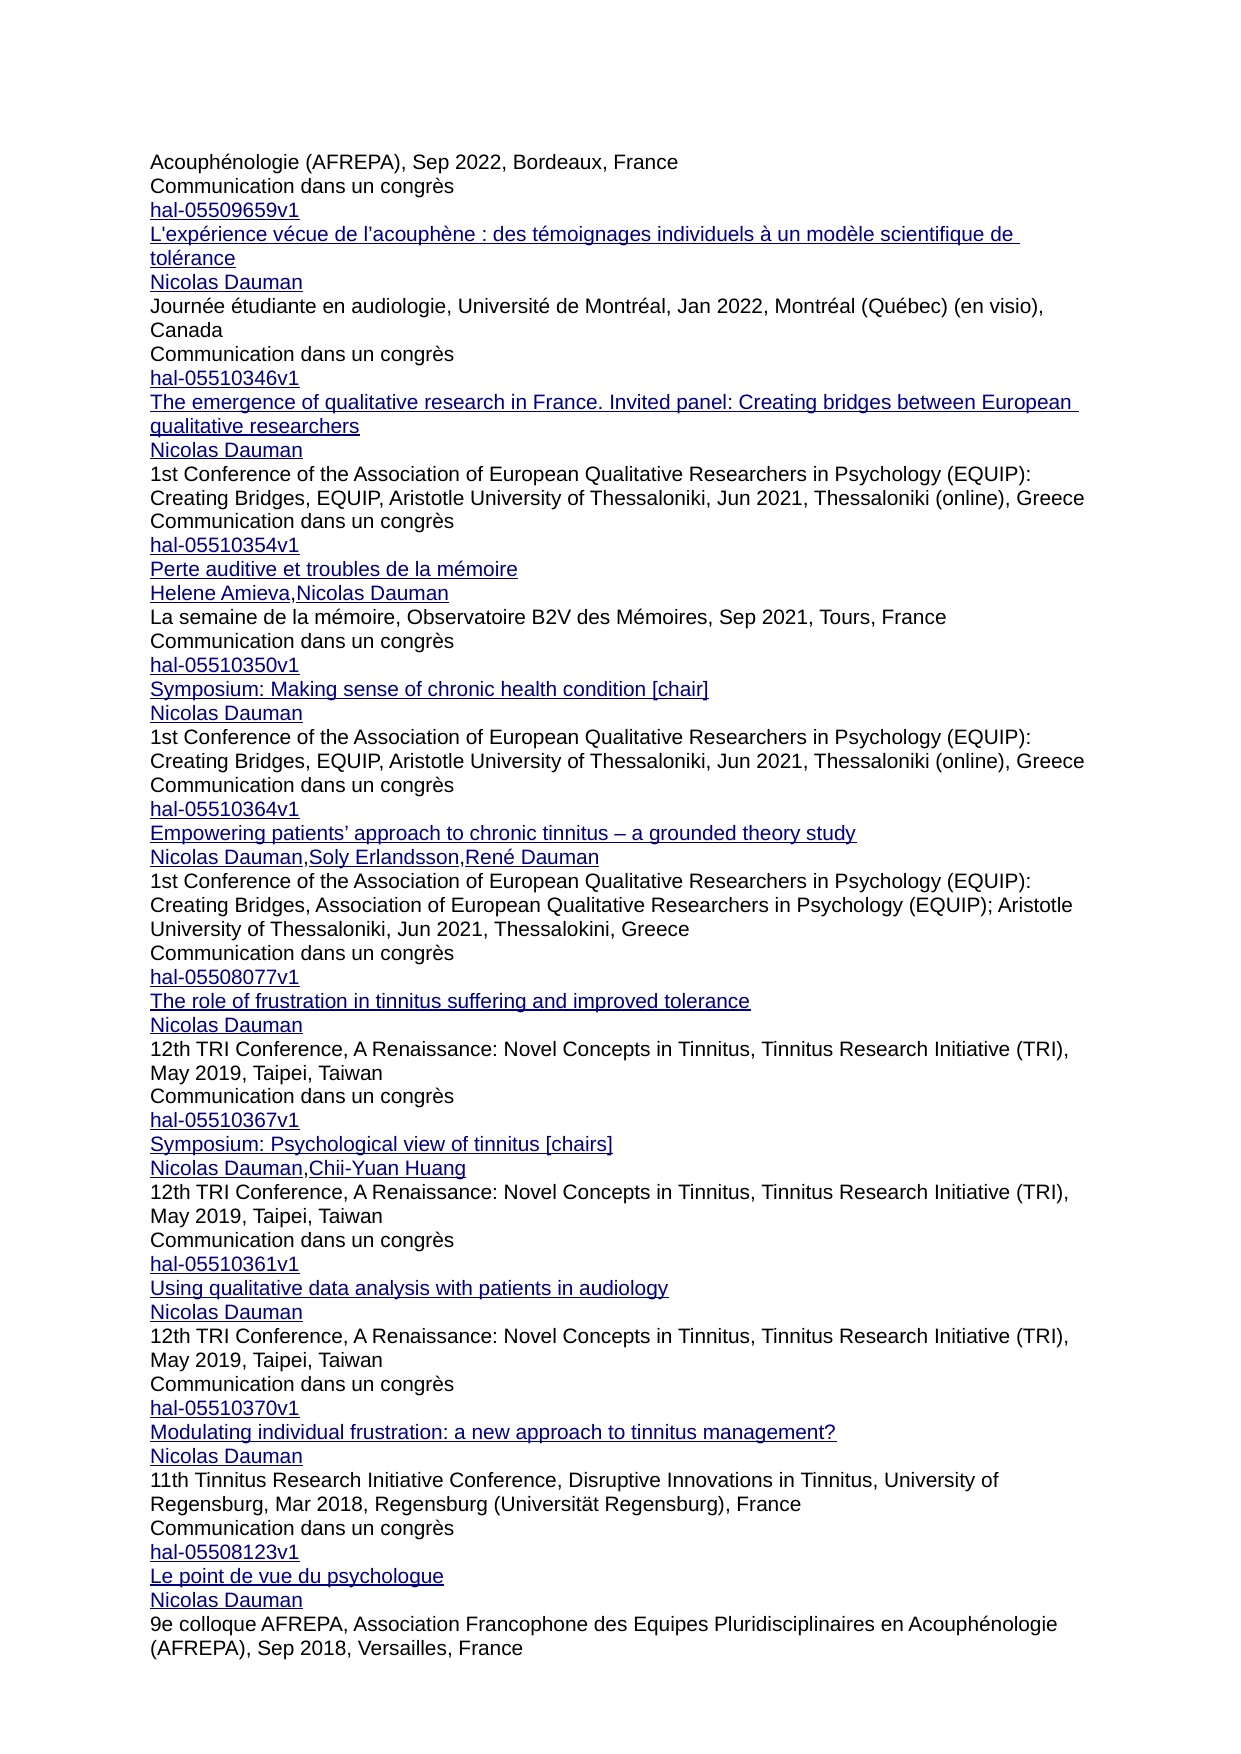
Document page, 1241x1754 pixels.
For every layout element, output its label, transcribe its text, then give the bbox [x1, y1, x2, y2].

table_cell Perte auditive et troubles de la mémoire Helene Amieva,Nicolas Dauman La semaine de la mémoire, Observatoire B2V des Mémoires, Sep 2021, Tours, France Communication dans un congrès hal-05510350v1 [150, 557, 1090, 677]
table_cell Le point de vue du psychologue Nicolas Dauman 9e colloque AFREPA, Association Francophone des Equipes Pluridisciplinaires en Acouphénologie (AFREPA), Sep 2018, Versailles, France [150, 1564, 1090, 1659]
table_cell Empowering patients’ approach to chronic tinnitus – a grounded theory study Nicolas Dauman,Soly Erlandsson,René Dauman 1st Conference of the Association of European Qualitative Researchers in Psychology (EQUIP): Creating Bridges, Association of European Qualitative Researchers in Psychology (EQUIP); Aristotle University of Thessaloniki, Jun 2021, Thessalokini, Greece Communication dans un congrès hal-05508077v1 [150, 821, 1090, 988]
table_cell Using qualitative data analysis with patients in audiology Nicolas Dauman 12th TRI Conference, A Renaissance: Novel Concepts in Tinnitus, Tinnitus Research Initiative (TRI), May 2019, Taipei, Taiwan Communication dans un congrès hal-05510370v1 [150, 1276, 1090, 1420]
table_cell L'expérience vécue de l’acouphène : des témoignages individuels à un modèle scientifique de tolérance Nicolas Dauman Journée étudiante en audiologie, Université de Montréal, Jan 2022, Montréal (Québec) (en visio), Canada Communication dans un congrès hal-05510346v1 [150, 222, 1090, 389]
table_cell Symposium: Making sense of chronic health condition [chair] Nicolas Dauman 1st Conference of the Association of European Qualitative Researchers in Psychology (EQUIP): Creating Bridges, EQUIP, Aristotle University of Thessaloniki, Jun 2021, Thessaloniki (online), Greece Communication dans un congrès hal-05510364v1 [150, 677, 1090, 821]
table_cell Symposium: Psychological view of tinnitus [chairs] Nicolas Dauman,Chii-Yuan Huang 12th TRI Conference, A Renaissance: Novel Concepts in Tinnitus, Tinnitus Research Initiative (TRI), May 2019, Taipei, Taiwan Communication dans un congrès hal-05510361v1 [150, 1132, 1090, 1276]
table_cell Acouphénologie (AFREPA), Sep 2022, Bordeaux, France Communication dans un congrès hal-05509659v1 [150, 150, 1090, 222]
table_cell The role of frustration in tinnitus suffering and improved tolerance Nicolas Dauman 12th TRI Conference, A Renaissance: Novel Concepts in Tinnitus, Tinnitus Research Initiative (TRI), May 2019, Taipei, Taiwan Communication dans un congrès hal-05510367v1 [150, 989, 1090, 1132]
table_cell The emergence of qualitative research in France. Invited panel: Creating bridges between European qualitative researchers Nicolas Dauman 1st Conference of the Association of European Qualitative Researchers in Psychology (EQUIP): Creating Bridges, EQUIP, Aristotle University of Thessaloniki, Jun 2021, Thessaloniki (online), Greece Communication dans un congrès hal-05510354v1 [150, 390, 1090, 557]
table_cell Modulating individual frustration: a new approach to tinnitus management? Nicolas Dauman 11th Tinnitus Research Initiative Conference, Disruptive Innovations in Tinnitus, University of Regensburg, Mar 2018, Regensburg (Universität Regensburg), France Communication dans un congrès hal-05508123v1 [150, 1420, 1090, 1563]
